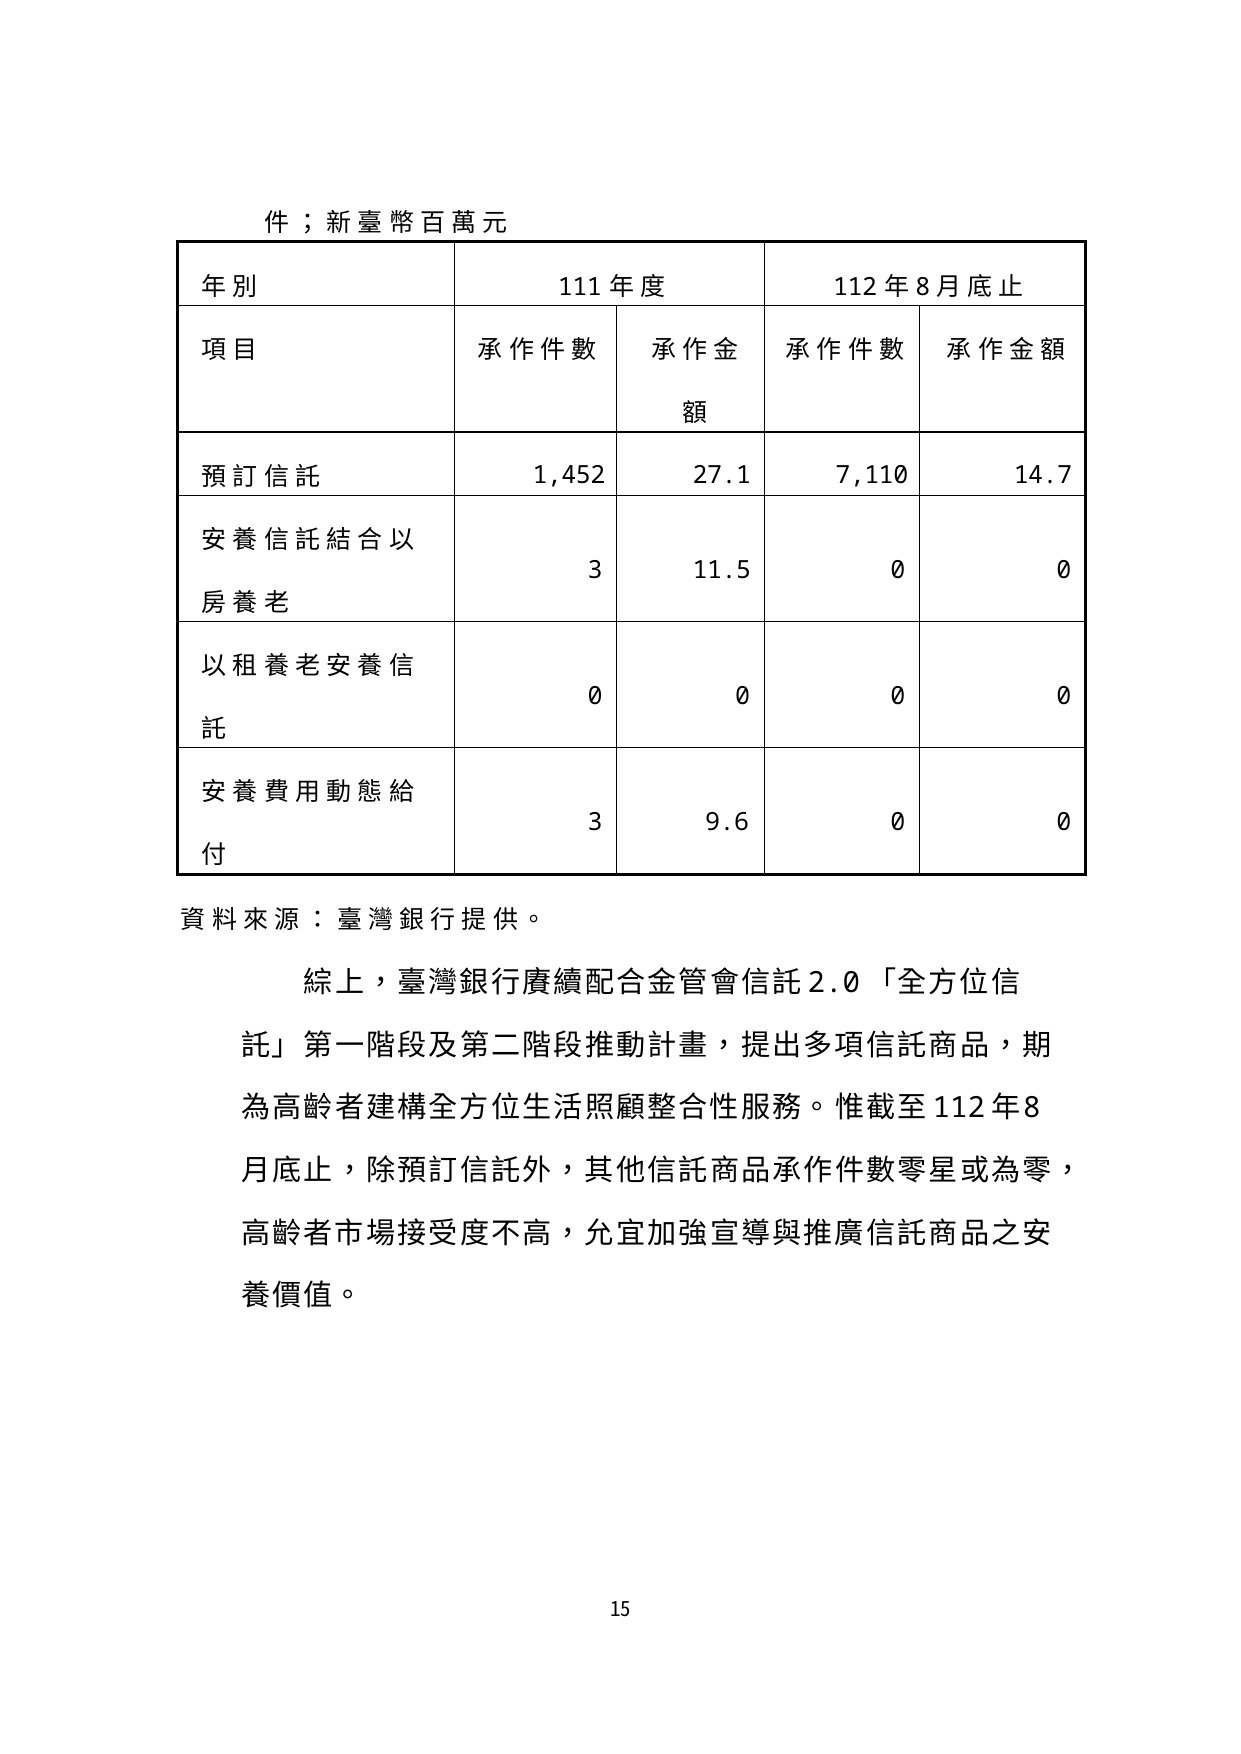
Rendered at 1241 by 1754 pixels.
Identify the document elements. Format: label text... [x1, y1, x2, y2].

table_cell 承作金額 [617, 306, 764, 431]
table_cell 0 [765, 496, 919, 621]
table_cell 0 [455, 622, 616, 747]
table_header 年別 [179, 243, 454, 305]
table_cell 27.1 [617, 433, 764, 495]
text 資料來源：臺灣銀行提供。 [177, 876, 1063, 939]
table_cell 承作件數 [455, 306, 616, 431]
table_cell 11.5 [617, 496, 764, 621]
table_cell 7,110 [765, 433, 919, 495]
table_cell 0 [920, 496, 1084, 621]
table_cell 以租養老安養信託 [179, 622, 454, 747]
table_cell 3 [455, 748, 616, 873]
table_cell 0 [920, 748, 1084, 873]
table_header 112年8月底止 [765, 243, 1084, 305]
table_cell 承作件數 [765, 306, 919, 431]
table_cell 項目 [179, 306, 454, 431]
table_cell 安養信託結合以房養老 [179, 496, 454, 621]
table_cell 1,452 [455, 433, 616, 495]
table_cell 預訂信託 [179, 433, 454, 495]
table_cell 承作金額 [920, 306, 1084, 431]
table_cell 安養費用動態給付 [179, 748, 454, 873]
text 表1 111年度及112年截至8月底止信託2.0「全方位信託」推動計畫之相關業務辦理情形表 單位：件；新臺幣百萬元 [177, 177, 1063, 240]
table_cell 0 [617, 622, 764, 747]
table_header 111年度 [455, 243, 764, 305]
table_cell 0 [765, 748, 919, 873]
text 綜上，臺灣銀行賡續配合金管會信託2.0「全方位信託」第一階段及第二階段推動計畫，提出多項信託商品，期為高齡者建構全方位生活照顧整合性服務。惟截至112年8月底止，除預訂信託外，其他信託商品承作件數零星或為零，高齡者市場接受度不高，允宜加強宣導與推廣信託商品之安養價值。 [236, 939, 1063, 1314]
table_cell 14.7 [920, 433, 1084, 495]
table_cell 9.6 [617, 748, 764, 873]
table_cell 3 [455, 496, 616, 621]
table_cell 0 [765, 622, 919, 747]
table_cell 0 [920, 622, 1084, 747]
